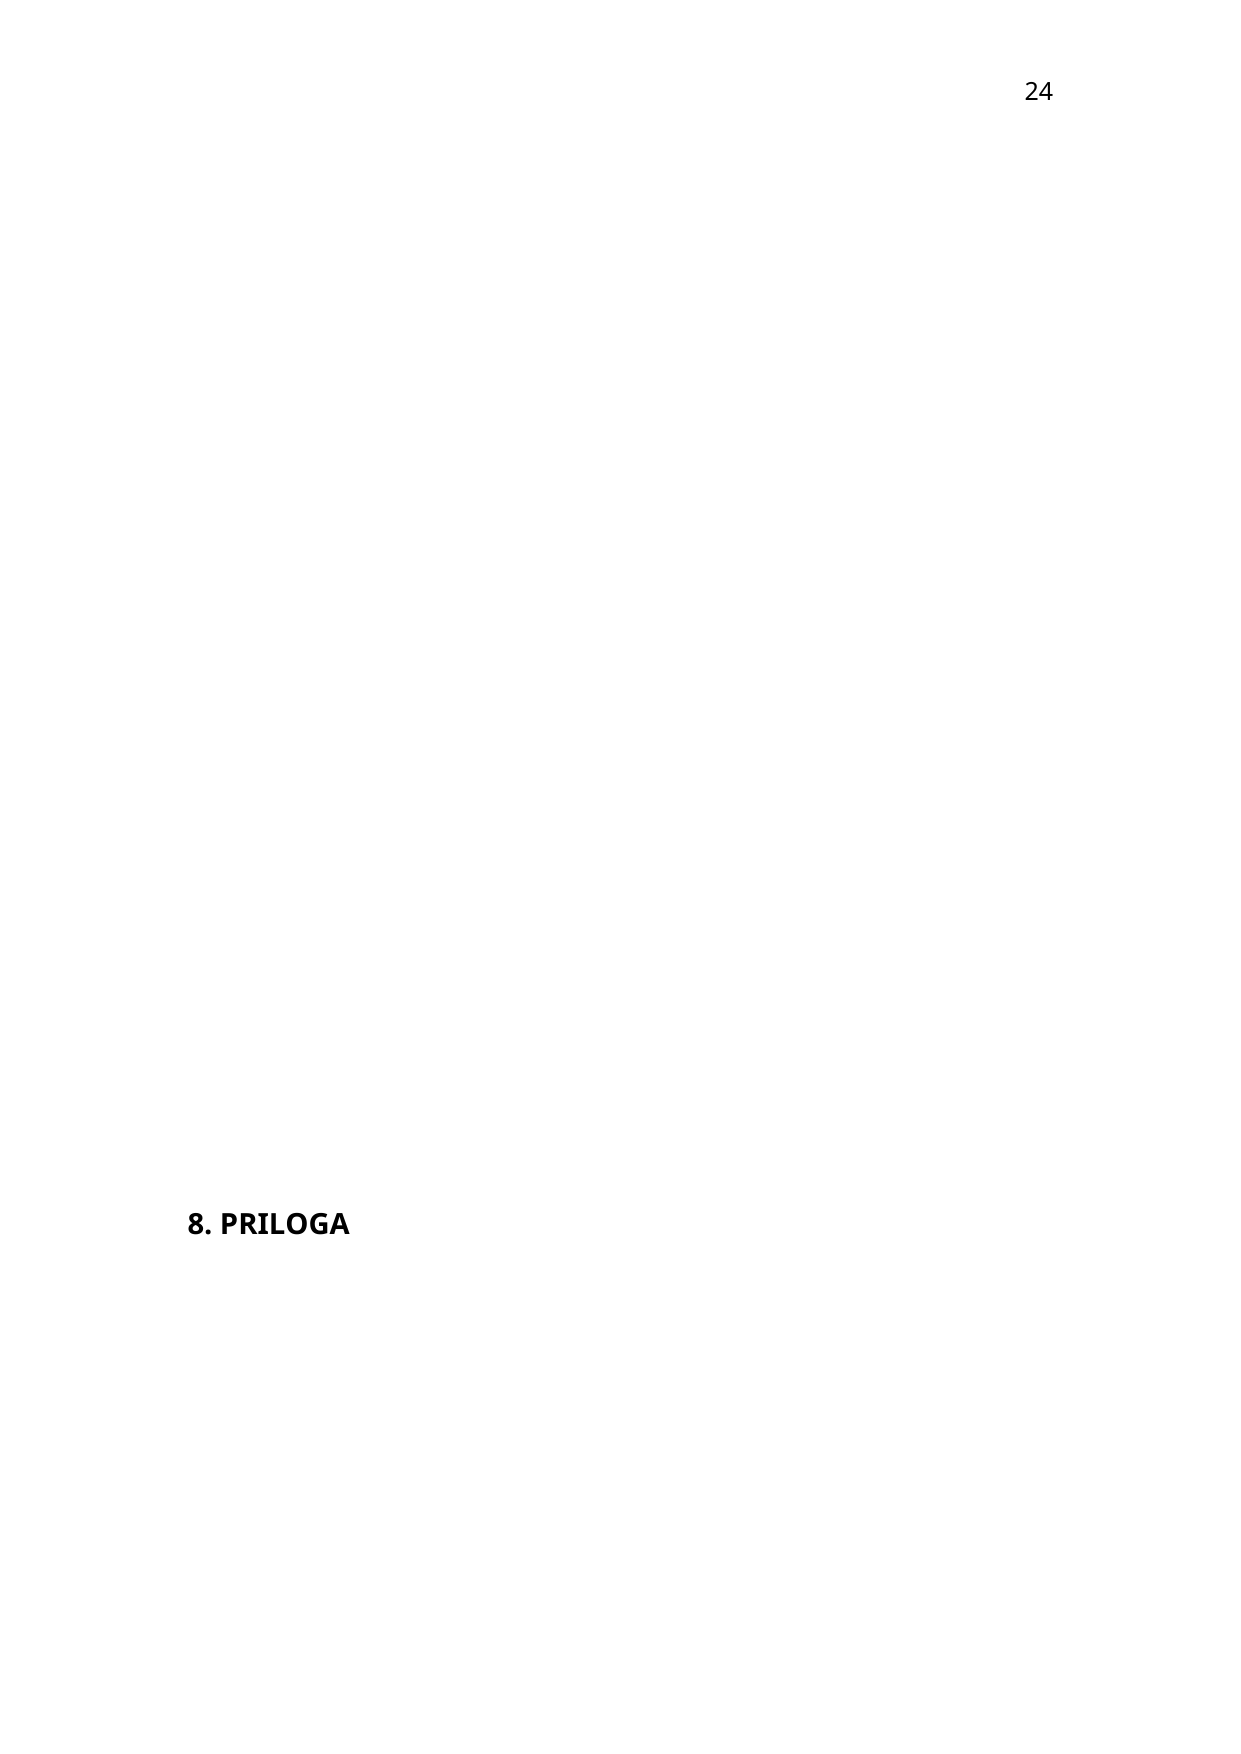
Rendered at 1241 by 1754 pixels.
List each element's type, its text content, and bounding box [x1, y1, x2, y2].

text 8. PRILOGA [187, 1203, 1053, 1243]
